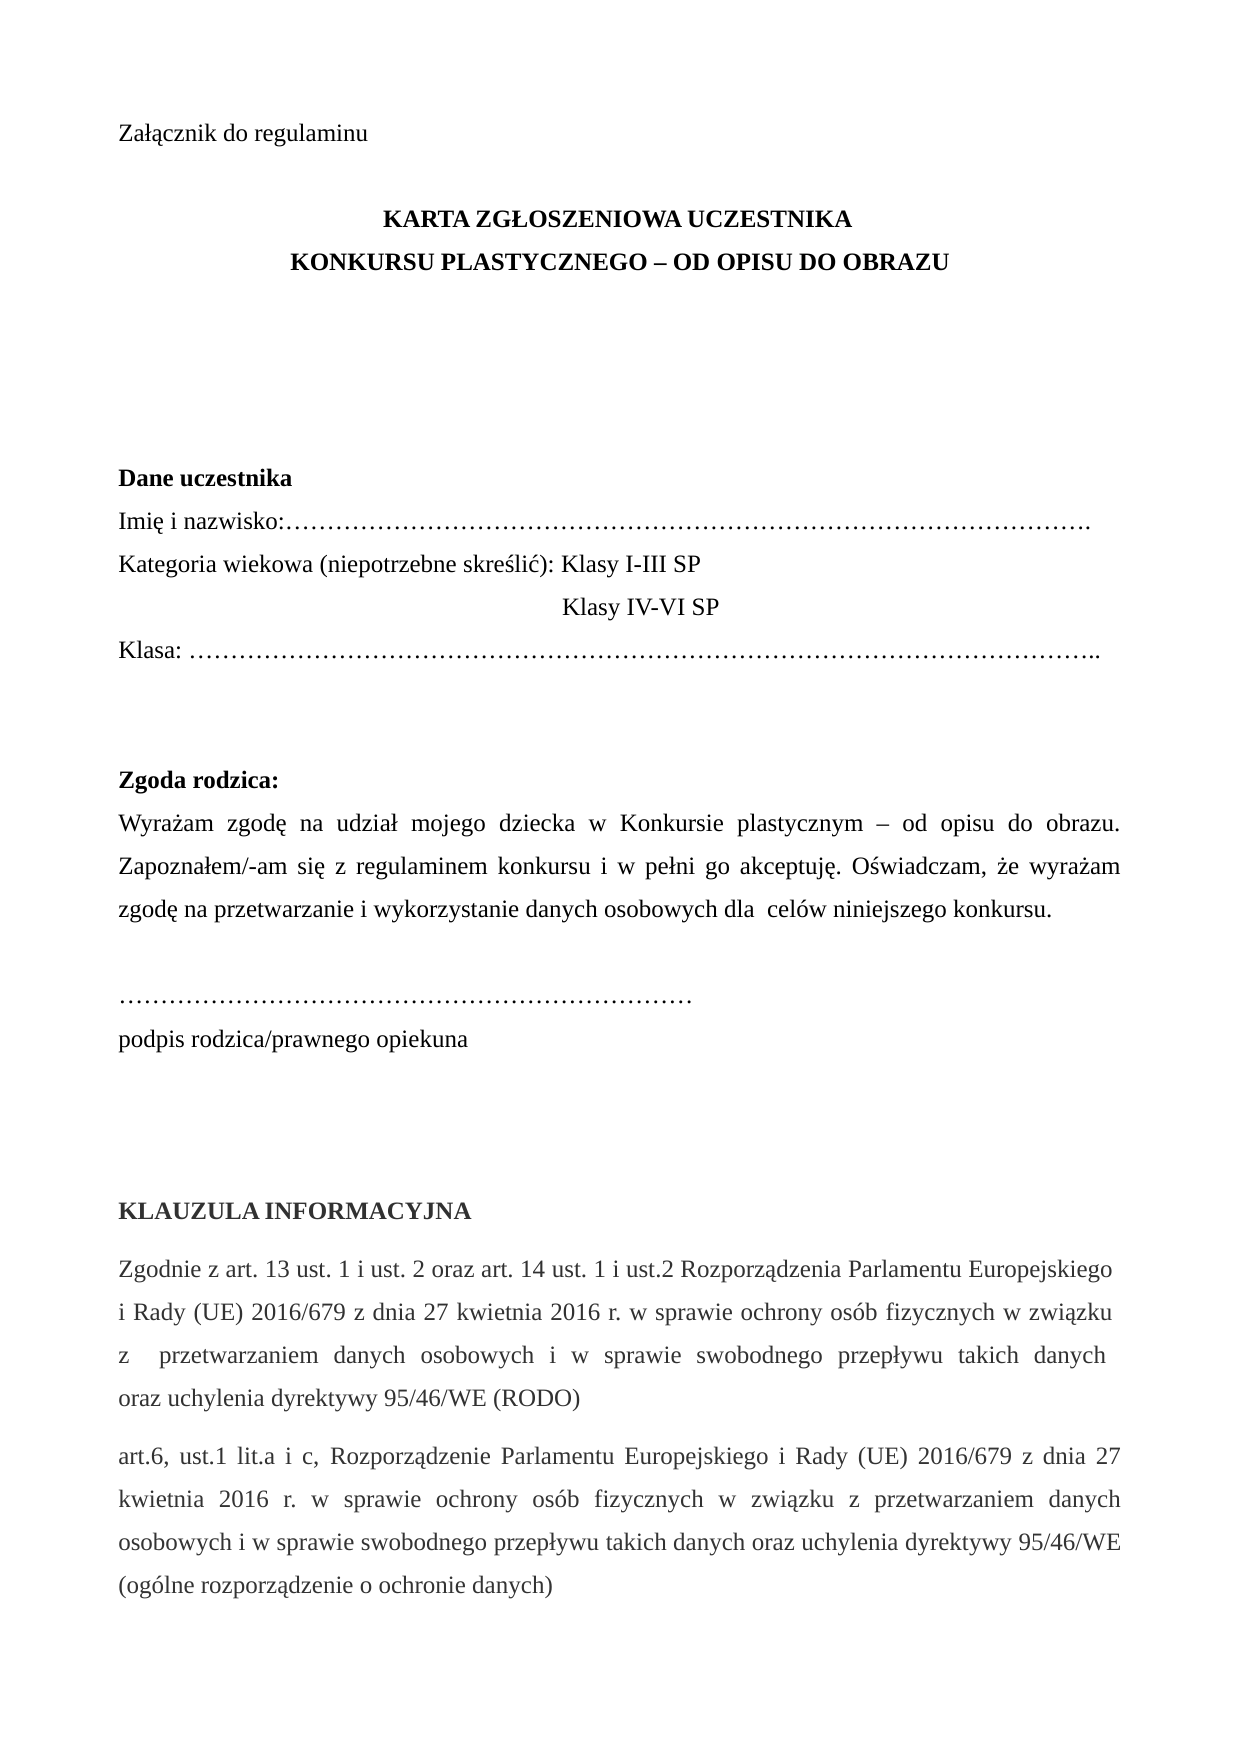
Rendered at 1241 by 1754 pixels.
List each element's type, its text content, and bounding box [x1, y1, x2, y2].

text Imię i nazwisko:……………………………………………………………………………………. [118, 506, 1122, 535]
text KARTA ZGŁOSZENIOWA UCZESTNIKA [118, 204, 1122, 233]
text KLAUZULA INFORMACYJNA [118, 1196, 1122, 1225]
text Klasa: ……………………………………………………………………………………………….. [118, 636, 1122, 664]
text …………………………………………………………… [118, 981, 1122, 1009]
text KONKURSU PLASTYCZNEGO – OD OPISU DO OBRAZU [118, 247, 1122, 319]
text Klasy IV-VI SP [118, 592, 1122, 621]
text Zgoda rodzica: [118, 765, 1122, 794]
text art.6, ust.1 lit.a i c, Rozporządzenie Parlamentu Europejskiego i Rady (UE) 2016/679 z dnia 27 kwietnia 2016 r. w sprawie ochrony osób fizycznych w związku z przetwarzaniem danych osobowych i w sprawie swobodnego przepływu takich danych oraz uchylenia dyrektywy 95/46/WE (ogólne rozporządzenie o ochronie danych) [118, 1441, 1122, 1599]
text Kategoria wiekowa (niepotrzebne skreślić): Klasy I-III SP [118, 549, 1122, 578]
text Dane uczestnika [118, 463, 1122, 492]
text podpis rodzica/prawnego opiekuna [118, 1024, 1122, 1052]
text Wyrażam zgodę na udział mojego dziecka w Konkursie plastycznym – od opisu do obrazu. Zapoznałem/-am się z regulaminem konkursu i w pełni go akceptuję. Oświadczam, że wyrażam zgodę na przetwarzanie i wykorzystanie danych osobowych dla celów niniejszego konkursu. [118, 808, 1122, 923]
text Zgodnie z art. 13 ust. 1 i ust. 2 oraz art. 14 ust. 1 i ust.2 Rozporządzenia Parlamentu Europejskiego i Rady (UE) 2016/679 z dnia 27 kwietnia 2016 r. w sprawie ochrony osób fizycznych w związku z przetwarzaniem danych osobowych i w sprawie swobodnego przepływu takich danych oraz uchylenia dyrektywy 95/46/WE (RODO) [118, 1254, 1122, 1412]
text Załącznik do regulaminu [118, 118, 1122, 147]
